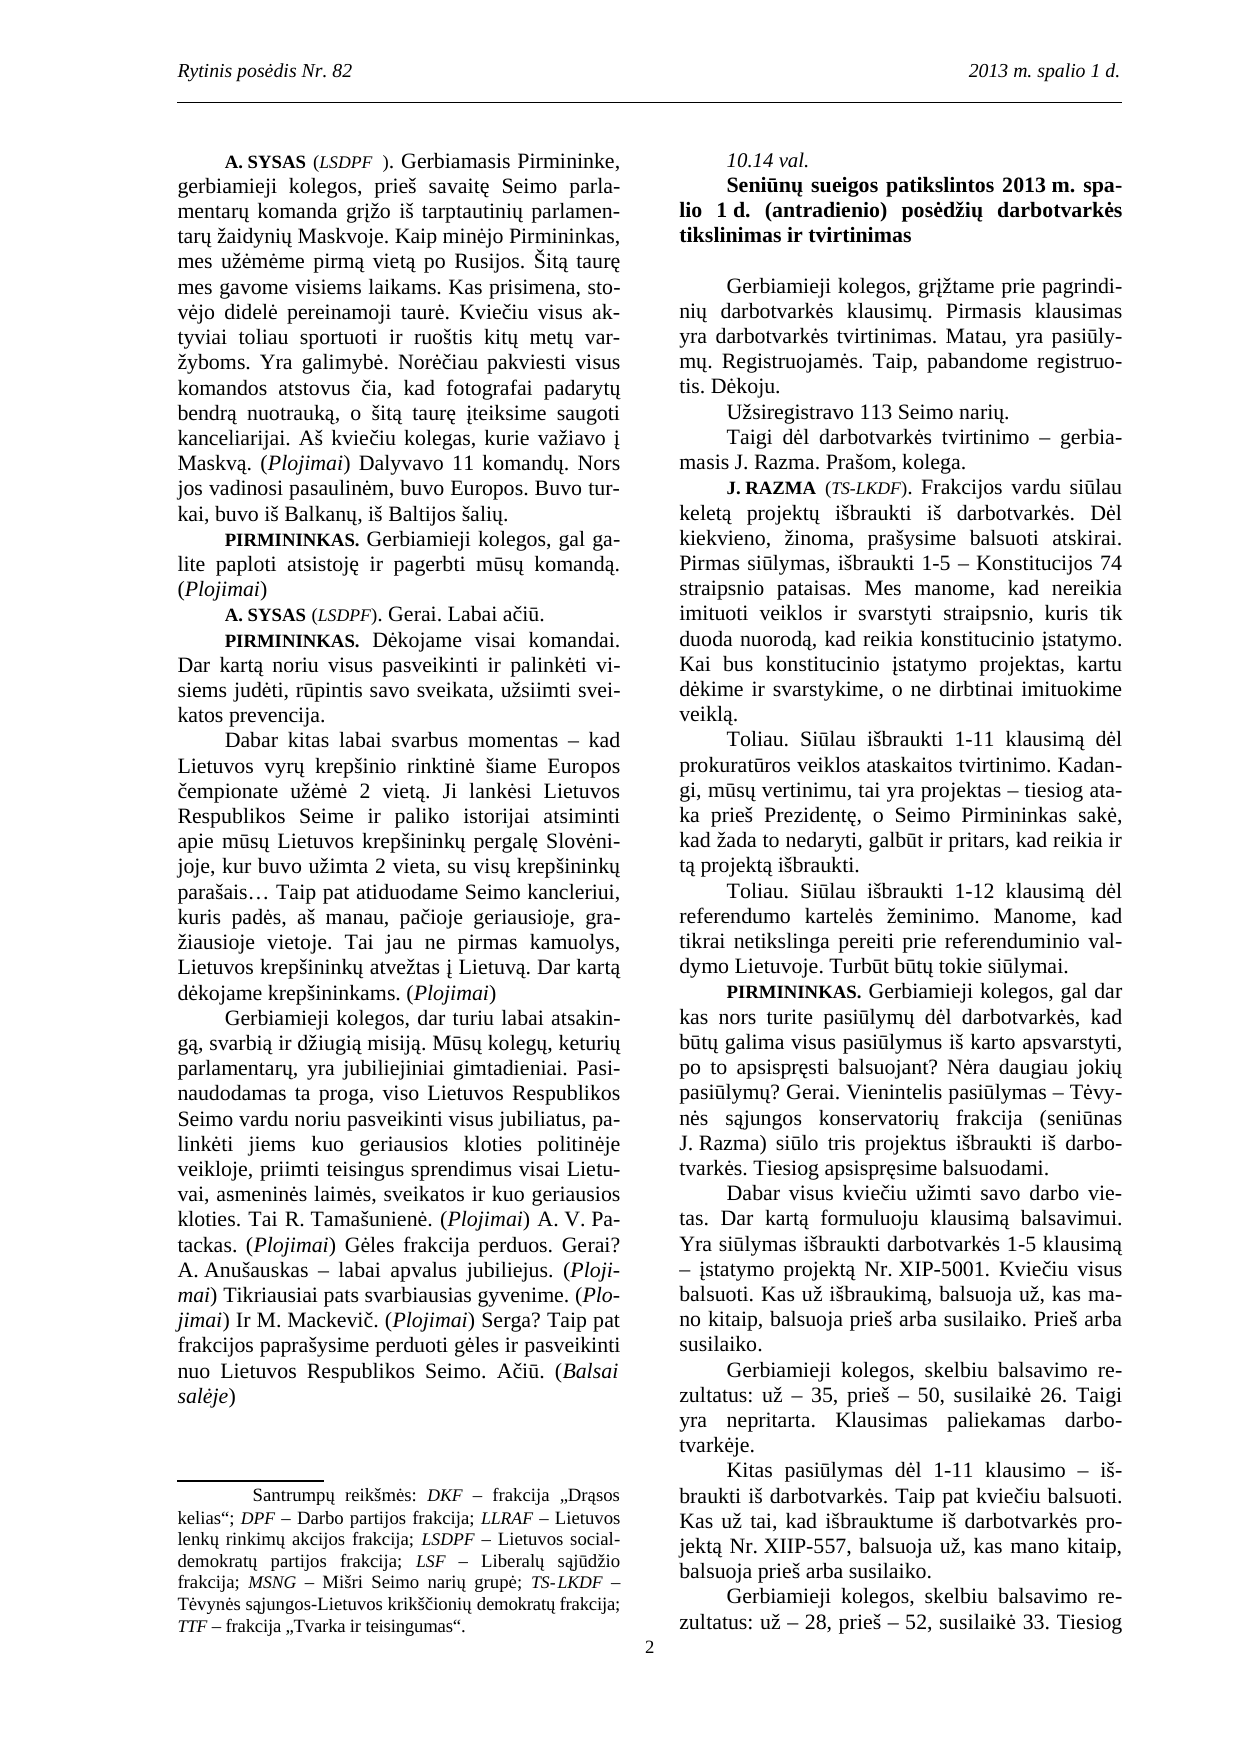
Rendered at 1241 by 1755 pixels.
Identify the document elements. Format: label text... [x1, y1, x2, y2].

text Da­bar vi­sus kvie­čiu už­im­ti sa­vo dar­bo vie­tas. Dar kar­tą for­mu­luo­ju klau­si­mą bal­sa­vi­mui. Yra siū­ly­mas iš­brauk­ti dar­bo­tvarkės 1-5 klau­si­mą – įsta­ty­mo pro­jek­tą Nr. XIP-5001. Kvie­čiu vi­sus bal­suo­ti. Kas už iš­brau­ki­mą, bal­suo­ja už, kas ma­no ki­taip, bal­suo­ja prieš ar­ba su­si­lai­ko. Prieš ar­ba su­si­lai­ko. [679, 1180, 1122, 1357]
text 10.14 val. [726, 148, 1122, 172]
text J. RAZMA (TS-LKDF). Frak­ci­jos var­du siū­lau ke­le­tą pro­jek­tų iš­brauk­ti iš dar­bo­tvarkės. Dėl kiek­vie­no, ži­no­ma, pra­šy­si­me bal­suo­ti at­ski­rai. Pir­mas siū­ly­mas, iš­brauk­ti 1-5 – Kon­sti­tu­ci­jos 74 straips­nio pa­tai­sas. Mes ma­no­me, kad ne­rei­kia imi­tuo­ti veik­los ir svars­ty­ti straips­nio, ku­ris tik duo­da nuo­ro­dą, kad rei­kia kon­sti­tu­ci­nio įsta­ty­mo. Kai bus kon­sti­tu­ci­nio įsta­ty­mo pro­jek­tas, kar­tu dėki­me ir svars­ty­ki­me, o ne dirb­ti­nai imi­tuo­ki­me veik­lą. [679, 474, 1122, 726]
text Ger­bia­mie­ji ko­le­gos, dar tu­riu la­bai at­sa­kin­gą, svar­bią ir džiu­gią mi­si­ją. Mū­sų ko­le­gų, ke­tu­rių par­la­men­ta­rų, yra ju­bi­lie­ji­niai gim­ta­die­niai. Pa­si­nau­do­da­mas ta pro­ga, vi­so Lie­tu­vos Res­pub­li­kos Sei­mo var­du no­riu pa­svei­kin­ti vi­sus ju­bi­lia­tus, pa­lin­kė­ti jiems kuo ge­riau­sios klo­ties po­li­ti­nė­je veik­lo­je, pri­im­ti tei­sin­gus spren­di­mus vi­sai Lie­tu­vai, as­me­ni­nės lai­mės, svei­ka­tos ir kuo ge­riau­sios klo­ties. Tai R. Ta­ma­šu­nie­nė. (Plo­ji­mai) A. V. Pa­tac­kas. (Plo­ji­mai) Gė­les frak­ci­ja per­duos. Ge­rai? A. Anu­šaus­kas – la­bai ap­va­lus ju­bi­lie­jus. (Plo­ji­mai) Tik­riau­siai pats svar­biau­sias gy­ve­ni­me. (Plo­ji­mai) Ir M. Mac­ke­vič. (Plo­ji­mai) Ser­ga? Taip pat frak­ci­jos pa­pra­šy­si­me per­duo­ti gė­les ir pa­svei­kin­ti nuo Lie­tu­vos Res­pub­li­kos Sei­mo. Ačiū. (Bal­sai sa­lė­je) [177, 1005, 620, 1408]
text A. SYSAS (LSDPF). Ger­bia­ma­sis Pir­mi­nin­ke, ger­bia­mie­ji ko­le­gos, prieš sa­vai­tę Sei­mo par­la­men­ta­rų ko­man­da grį­žo iš tarp­tau­ti­nių par­la­men­ta­rų žai­dy­nių Mask­vo­je. Kaip mi­nė­jo Pir­mi­nin­kas, mes už­ėmė­me pir­mą vie­tą po Ru­si­jos. Ši­tą tau­rę mes ga­vo­me vi­siems lai­kams. Kas pri­si­me­na, sto­vė­jo di­de­lė per­ei­na­mo­ji tau­rė. Kvie­čiu vi­sus ak­tyviai to­liau spor­tuo­ti ir ruoš­tis ki­tų me­tų var­žyboms. Yra ga­li­my­bė. No­rė­čiau pa­kvies­ti vi­sus ko­man­dos at­sto­vus čia, kad fo­to­gra­fai pa­da­ry­tų ben­drą nuo­trau­ką, o ši­tą tau­rę įteik­si­me sau­go­ti kan­ce­lia­ri­jai. Aš kvie­čiu ko­le­gas, ku­rie va­žia­vo į Mask­vą. (Plo­ji­mai) Da­ly­va­vo 11 ko­man­dų. Nors jos va­di­no­si pa­sau­li­nėm, bu­vo Eu­ro­pos. Bu­vo tur­kai, bu­vo iš Bal­ka­nų, iš Bal­ti­jos ša­lių. [177, 148, 620, 526]
text Už­si­re­gist­ra­vo 113 Sei­mo na­rių. [679, 399, 1122, 424]
text Santrumpų reikšmės: DKF – frakcija „Drąsos kelias“; DPF – Darbo partij­os frakcija; LLRAF – Lietuvos lenkų rinkimų akcijos frakcija; LSDPF – Lietuvos social­demokratų partijos frakcija; LSF – Liberalų sąjūdžio frakcija; MSNG – Mišri Seimo narių grupė; TS‑LKDF – Tėvynės sąjungos-Lietuvos krikščionių demokratų frakcija; TTF – frakcija „Tvarka ir teisingumas“. [177, 1481, 620, 1636]
text To­liau. Siū­lau iš­brauk­ti 1-11 klau­si­mą dėl pro­ku­ra­tū­ros veik­los ata­skai­tos tvir­ti­ni­mo. Ka­dan­gi, mū­sų ver­ti­ni­mu, tai yra pro­jek­tas – tie­siog ata­ka prieš Pre­zi­den­tę, o Sei­mo Pir­mi­nin­kas sa­kė, kad ža­da to ne­da­ry­ti, gal­būt ir pri­tars, kad rei­kia ir tą pro­jek­tą iš­brauk­ti. [679, 726, 1122, 878]
text Tai­gi dėl dar­bo­tvarkės tvir­ti­ni­mo – ger­bia­ma­sis J. Raz­ma. Pra­šom, ko­le­ga. [679, 424, 1122, 474]
text PIRMININKAS. Dė­ko­ja­me vi­sai ko­man­dai. Dar kar­tą no­riu vi­sus pa­svei­kin­ti ir pa­lin­kė­ti vi­siems ju­dė­ti, rū­pin­tis sa­vo svei­ka­ta, už­si­im­ti svei­ka­tos pre­ven­ci­ja. [177, 627, 620, 727]
text Ki­tas pa­siū­ly­mas dėl 1-11 klau­si­mo – iš­brauk­ti iš dar­bo­tvarkės. Taip pat kvie­čiu bal­suo­ti. Kas už tai, kad iš­brauk­tu­me iš dar­bo­tvarkės pro­jek­tą Nr. XIIP-557, bal­suo­ja už, kas ma­no ki­taip, bal­suo­ja prieš ar­ba su­si­lai­ko. [679, 1457, 1122, 1583]
text PIRMININKAS. Ger­bia­mie­ji ko­le­gos, gal ga­li­te pa­plo­ti at­si­sto­ję ir pa­gerb­ti mū­sų ko­man­dą. (Plo­ji­mai) [177, 526, 620, 601]
text To­liau. Siū­lau iš­brauk­ti 1-12 klau­si­mą dėl re­fe­ren­du­mo kar­te­lės že­mi­ni­mo. Ma­no­me, kad tik­rai ne­tiks­lin­ga per­ei­ti prie re­fe­ren­du­mi­nio val­dy­mo Lie­tu­vo­je. Tur­būt bū­tų to­kie siū­ly­mai. [679, 878, 1122, 978]
text Ger­bia­mie­ji ko­le­gos, skel­biu bal­sa­vi­mo re­zul­ta­tus: už – 35, prieš – 50, su­si­lai­kė 26. Tai­gi yra ne­pri­tar­ta. Klau­si­mas pa­lie­ka­mas dar­bo­tvarkėje. [679, 1357, 1122, 1457]
text A. SYSAS (LSDPF). Ge­rai. La­bai ačiū. [177, 601, 620, 627]
text Ger­bia­mie­ji ko­le­gos, grįž­ta­me prie pa­grin­di­nių dar­bo­tvarkės klau­si­mų. Pir­ma­sis klau­si­mas yra dar­bo­tvarkės tvir­ti­ni­mas. Ma­tau, yra pa­siū­ly­mų. Re­gist­ruo­ja­mės. Taip, pa­ban­do­me re­gist­ruo­tis. Dė­ko­ju. [679, 273, 1122, 399]
text Ger­bia­mie­ji ko­le­gos, skel­biu bal­sa­vi­mo re­zul­ta­tus: už – 28, prieš – 52, su­si­lai­kė 33. Tie­siog [679, 1583, 1122, 1634]
text Da­bar ki­tas la­bai svar­bus mo­men­tas – kad Lie­tu­vos vy­rų krep­ši­nio rink­ti­nė šia­me Eu­ro­pos čem­pio­na­te už­ėmė 2 vie­tą. Ji lan­kė­si Lie­tu­vos Res­pub­li­kos Sei­me ir pa­li­ko is­to­ri­jai at­si­min­ti apie mū­sų Lie­tu­vos krep­ši­nin­kų per­ga­lę Slo­vė­ni­jo­je, kur bu­vo už­im­ta 2 vie­ta, su vi­sų krep­ši­nin­kų pa­ra­šais… Taip pat ati­duo­da­me Sei­mo kanc­le­riui, ku­ris pa­dės, aš ma­nau, pa­čio­je ge­riau­sio­je, gra­žiau­sio­je vie­to­je. Tai jau ne pir­mas ka­muo­lys, Lie­tu­vos krep­ši­nin­kų at­vež­tas į Lie­tu­vą. Dar kar­tą dė­ko­ja­me krep­ši­nin­kams. (Plo­ji­mai) [177, 727, 620, 1005]
text PIRMININKAS. Ger­bia­mie­ji ko­le­gos, gal dar kas nors tu­ri­te pa­siū­ly­mų dėl dar­bo­tvarkės, kad bū­tų ga­li­ma vi­sus pa­siū­ly­mus iš kar­to ap­svars­ty­ti, po to ap­si­spręs­ti bal­suo­jant? Nė­ra dau­giau jo­kių pa­siū­ly­mų? Ge­rai. Vie­nin­te­lis pa­siū­ly­mas – Tė­vy­nės są­jun­gos kon­ser­va­to­rių frak­ci­ja (se­niū­nas J. Ra­z­ma) siū­lo tris pro­jek­tus iš­brauk­ti iš dar­bo­tvarkės. Tie­siog ap­si­sprę­si­me bal­suo­da­mi. [679, 978, 1122, 1180]
text Se­niū­nų su­ei­gos pa­tiks­lin­tos 2013 m. spa­lio 1 d. (ant­ra­die­nio) po­sė­džių dar­bo­tvarkės tiks­li­ni­mas ir tvir­ti­ni­mas [679, 172, 1122, 247]
